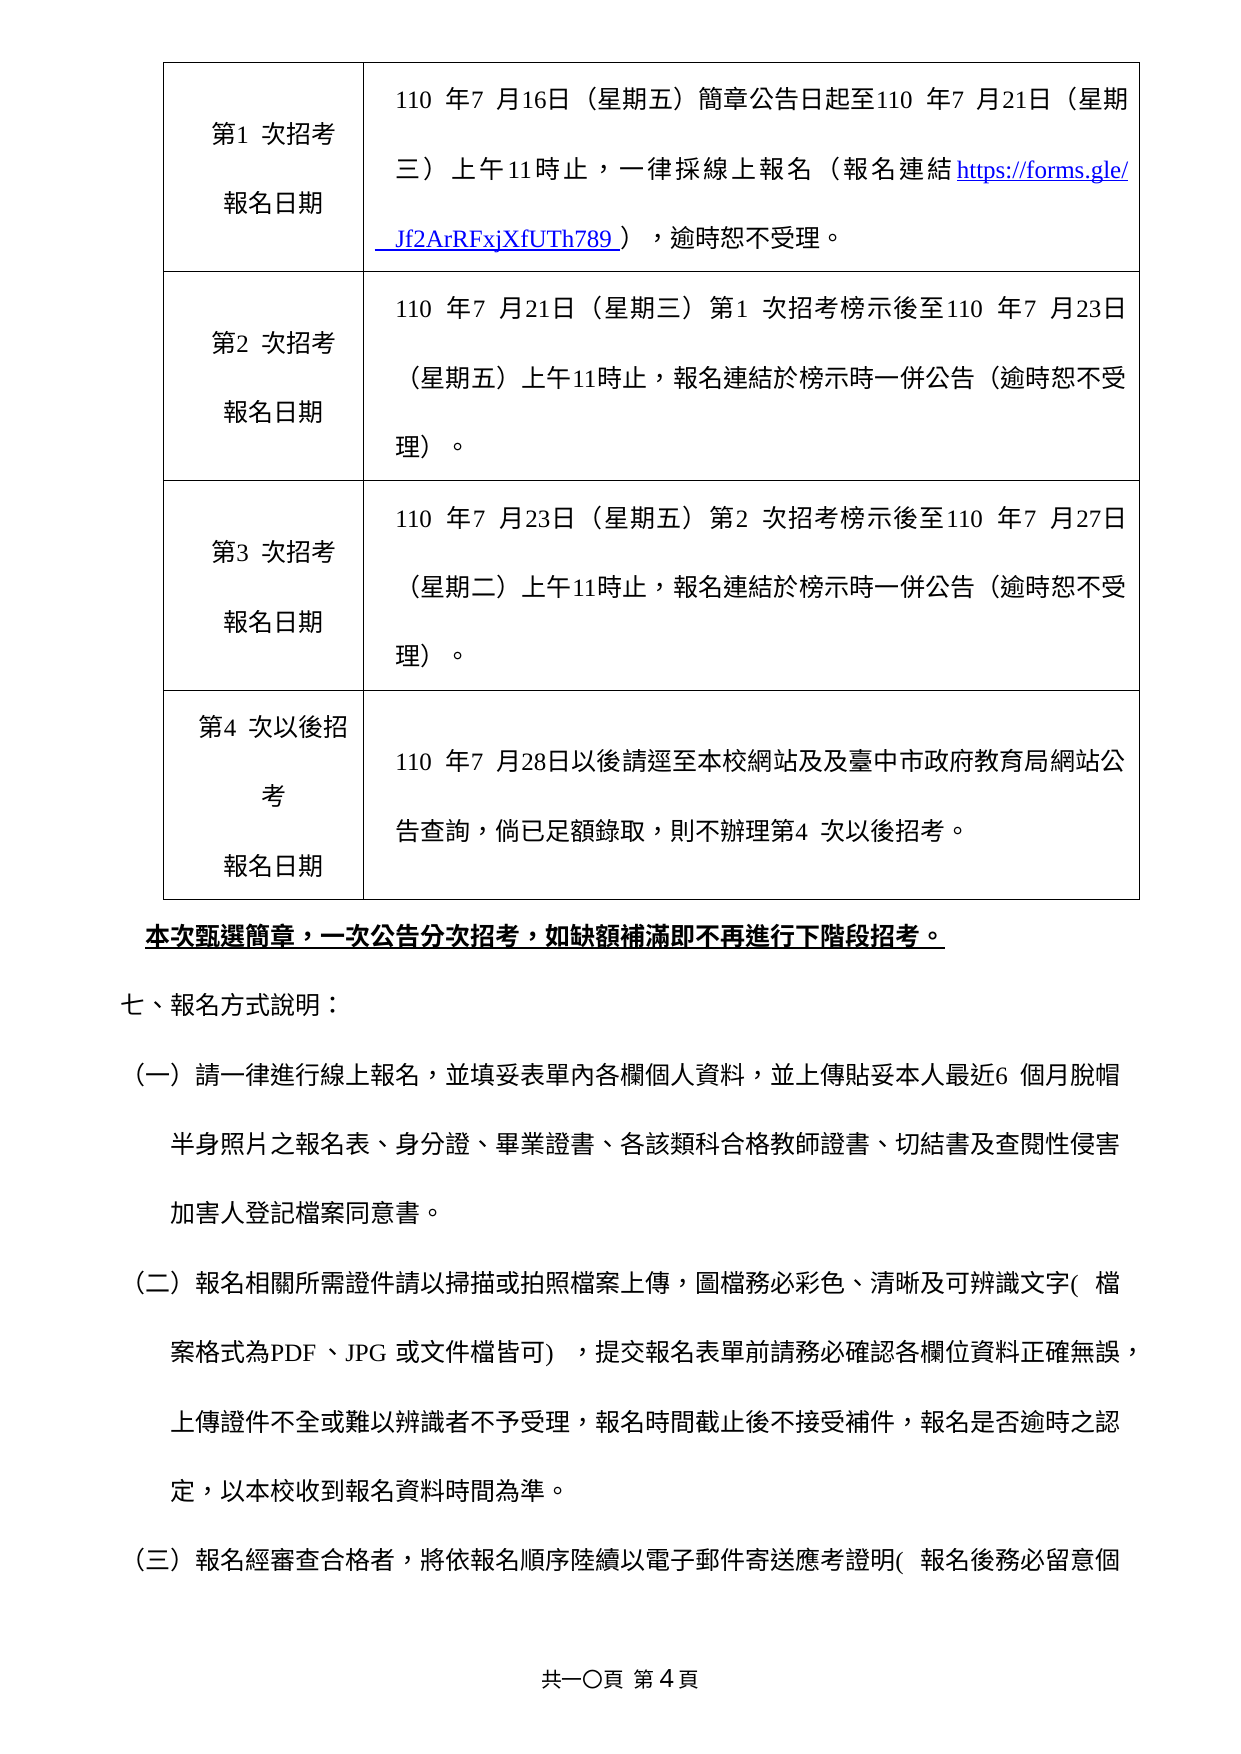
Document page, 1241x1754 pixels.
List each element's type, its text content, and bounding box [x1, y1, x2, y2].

text 七、報名方式說明： [120, 969, 1120, 1038]
table_cell 第4次以後招考 報名日期 [164, 691, 363, 899]
table_header 110年7月16日（星期五）簡章公告日起至110年7月21日（星期三）上午11時止，一律採線上報名（報名連結https://forms.gle/Jf2ArRFxjXfUTh789），逾時恕不受理。 [364, 63, 1139, 271]
table_header 第1次招考 報名日期 [164, 63, 363, 271]
table_cell 110年7月23日（星期五）第2次招考榜示後至110年7月27日（星期二）上午11時止，報名連結於榜示時一併公告（逾時恕不受理）。 [364, 481, 1139, 689]
table_cell 第2次招考 報名日期 [164, 272, 363, 480]
text （三）報名經審查合格者，將依報名順序陸續以電子郵件寄送應考證明(報名後務必留意個 [120, 1524, 1120, 1593]
text （一）請一律進行線上報名，並填妥表單內各欄個人資料，並上傳貼妥本人最近6個月脫帽半身照片之報名表、身分證、畢業證書、各該類科合格教師證書、切結書及查閱性侵害加害人登記檔案同意書。 [120, 1038, 1120, 1247]
text （二）報名相關所需證件請以掃描或拍照檔案上傳，圖檔務必彩色、清晰及可辨識文字(檔案格式為PDF、JPG或文件檔皆可)，提交報名表單前請務必確認各欄位資料正確無誤，上傳證件不全或難以辨識者不予受理，報名時間截止後不接受補件，報名是否逾時之認定，以本校收到報名資料時間為準。 [120, 1247, 1120, 1524]
table_cell 第3次招考 報名日期 [164, 481, 363, 689]
table_cell 110年7月28日以後請逕至本校網站及及臺中市政府教育局網站公告查詢，倘已足額錄取，則不辦理第4次以後招考。 [364, 691, 1139, 899]
table_cell 110年7月21日（星期三）第1次招考榜示後至110年7月23日（星期五）上午11時止，報名連結於榜示時一併公告（逾時恕不受理）。 [364, 272, 1139, 480]
text 本次甄選簡章，一次公告分次招考，如缺額補滿即不再進行下階段招考。 [120, 900, 1120, 969]
